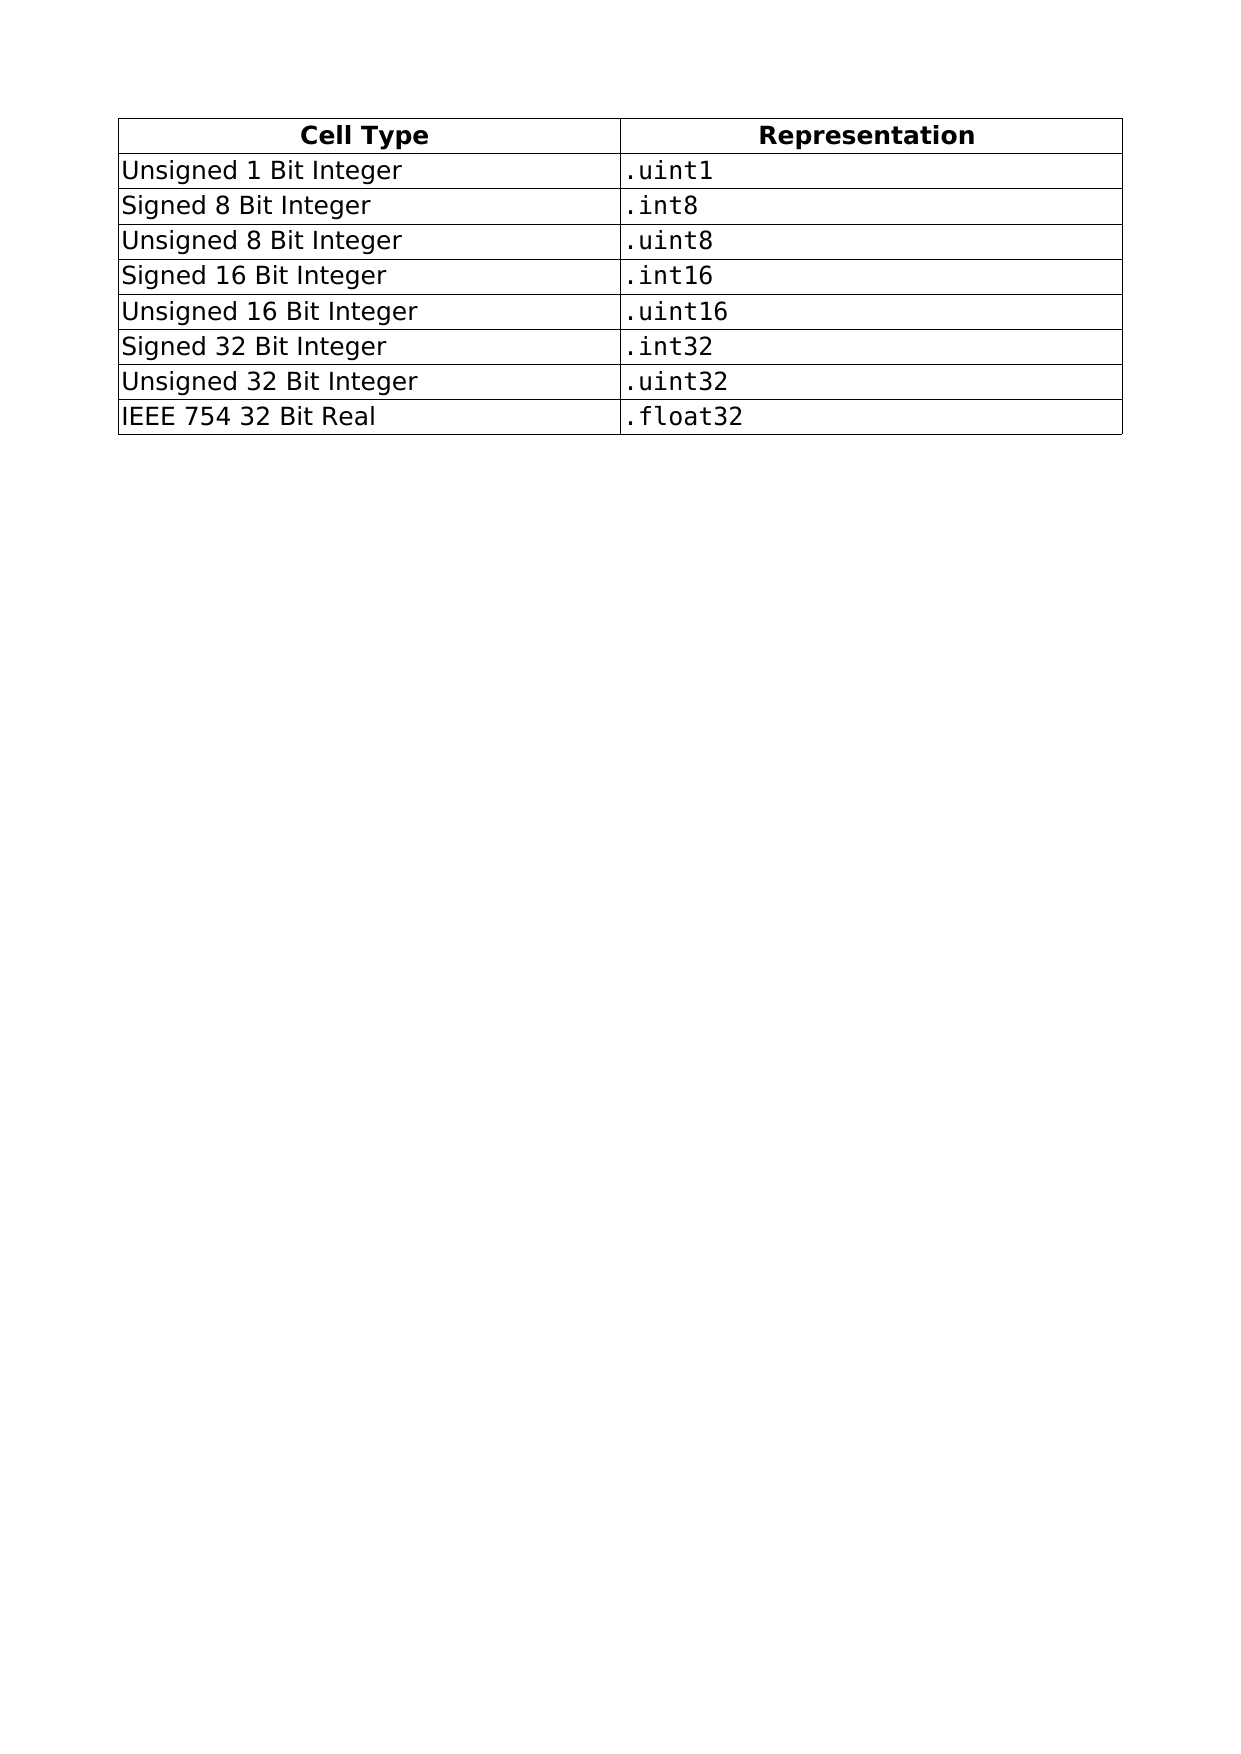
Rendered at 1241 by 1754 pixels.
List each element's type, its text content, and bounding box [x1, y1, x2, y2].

table_header Representation [621, 119, 1122, 153]
table_cell Unsigned 16 Bit Integer [119, 295, 620, 329]
table_cell .uint32 [621, 365, 1122, 399]
table_cell Unsigned 8 Bit Integer [119, 225, 620, 258]
table_cell .int8 [621, 189, 1122, 223]
table_header Cell Type [119, 119, 620, 153]
table_cell Signed 8 Bit Integer [119, 189, 620, 223]
table_cell .uint16 [621, 295, 1122, 329]
table_cell .float32 [621, 400, 1122, 434]
table_cell Signed 16 Bit Integer [119, 260, 620, 294]
table_cell Unsigned 32 Bit Integer [119, 365, 620, 399]
table_cell Unsigned 1 Bit Integer [119, 154, 620, 188]
table_cell .uint1 [621, 154, 1122, 188]
table_cell .int32 [621, 330, 1122, 364]
table_cell IEEE 754 32 Bit Real [119, 400, 620, 434]
table_cell .int16 [621, 260, 1122, 294]
table_cell .uint8 [621, 225, 1122, 258]
table_cell Signed 32 Bit Integer [119, 330, 620, 364]
